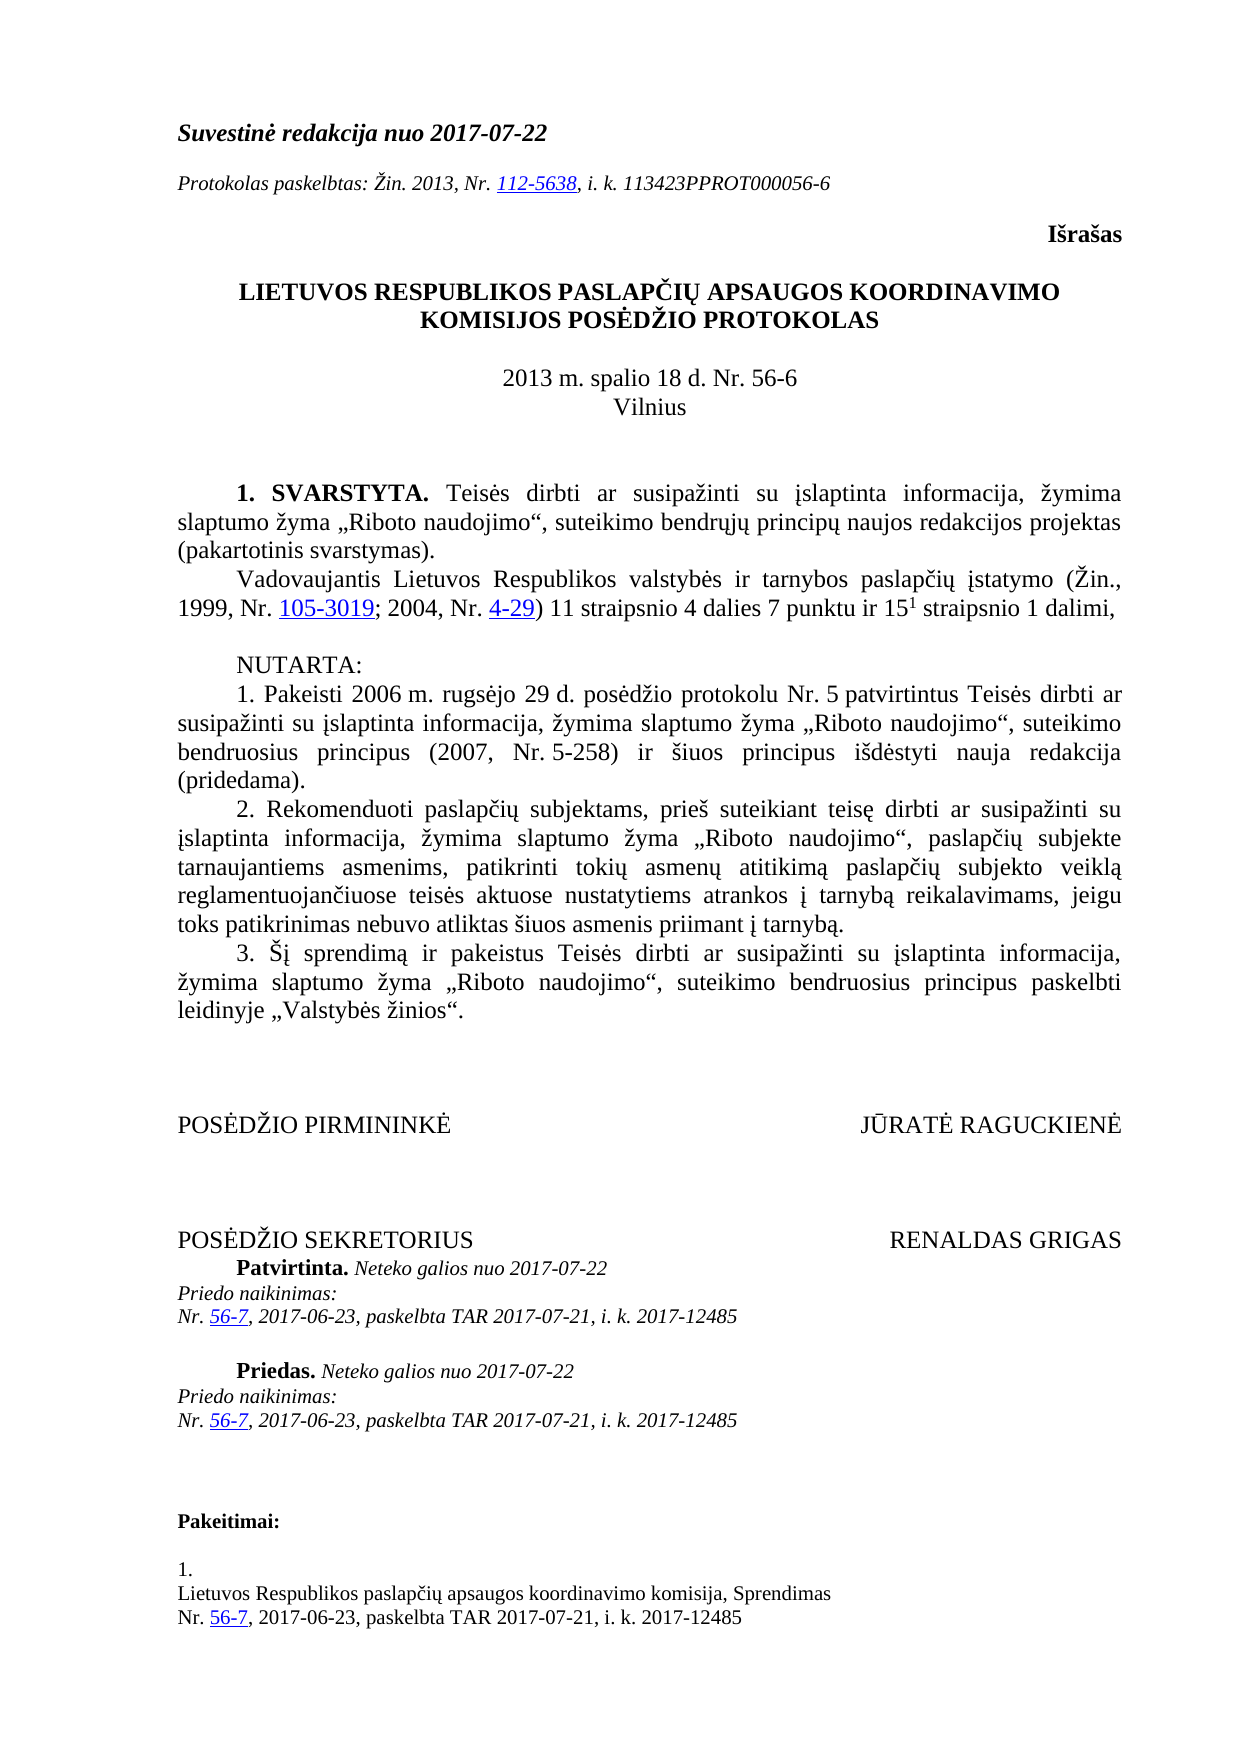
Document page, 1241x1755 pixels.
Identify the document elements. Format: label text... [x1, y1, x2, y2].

text Vadovaujantis Lietuvos Respublikos valstybės ir tarnybos paslapčių įstatymo (Žin., 1999, Nr. 105-3019; 2004, Nr. 4-29) 11 straipsnio 4 dalies 7 punktu ir 151 straipsnio 1 dalimi, [177, 564, 1122, 622]
text 1. SVARSTYTA. Teisės dirbti ar susipažinti su įslaptinta informacija, žymima slaptumo žyma „Riboto naudojimo“, suteikimo bendrųjų principų naujos redakcijos projektas (pakartotinis svarstymas). [177, 478, 1122, 564]
text Nr. 56-7, 2017-06-23, paskelbta TAR 2017-07-21, i. k. 2017-12485 [177, 1408, 1122, 1432]
text 2013 m. spalio 18 d. Nr. 56-6 [177, 363, 1122, 392]
text 2. Rekomenduoti paslapčių subjektams, prieš suteikiant teisę dirbti ar susipažinti su įslaptinta informacija, žymima slaptumo žyma „Riboto naudojimo“, paslapčių subjekte tarnaujantiems asmenims, patikrinti tokių asmenų atitikimą paslapčių subjekto veiklą reglamentuojančiuose teisės aktuose nustatytiems atrankos į tarnybą reikalavimams, jeigu toks patikrinimas nebuvo atliktas šiuos asmenis priimant į tarnybą. [177, 794, 1122, 938]
text Posėdžio sekretorius Renaldas Grigas [177, 1225, 1122, 1254]
text Išrašas [177, 219, 1122, 248]
text Pakeitimai: [177, 1509, 1122, 1533]
text Patvirtinta. Neteko galios nuo 2017-07-22 [177, 1254, 1122, 1280]
text 3. Šį sprendimą ir pakeistus Teisės dirbti ar susipažinti su įslaptinta informacija, žymima slaptumo žyma „Riboto naudojimo“, suteikimo bendruosius principus paskelbti leidinyje „Valstybės žinios“. [177, 938, 1122, 1024]
text Priedo naikinimas: [177, 1384, 1122, 1408]
text LIETUVOS RESPUBLIKOS paslapčių apsaugos koordinavimo komisijos posėdžio protokolas [177, 277, 1122, 334]
text Nr. 56-7, 2017-06-23, paskelbta TAR 2017-07-21, i. k. 2017-12485 [177, 1304, 1122, 1328]
text Lietuvos Respublikos paslapčių apsaugos koordinavimo komisija, Sprendimas [177, 1581, 1122, 1605]
text Protokolas paskelbtas: Žin. 2013, Nr. 112-5638, i. k. 113423PPROT000056-6 [177, 171, 1122, 195]
text 1. [177, 1557, 1122, 1581]
text Posėdžio pirmininkė Jūratė Raguckienė [177, 1110, 1122, 1139]
text Priedas. Neteko galios nuo 2017-07-22 [177, 1357, 1122, 1384]
text Suvestinė redakcija nuo 2017-07-22 [177, 118, 1122, 147]
text 1. Pakeisti 2006 m. rugsėjo 29 d. posėdžio protokolu Nr. 5 patvirtintus Teisės dirbti ar susipažinti su įslaptinta informacija, žymima slaptumo žyma „Riboto naudojimo“, suteikimo bendruosius principus (2007, Nr. 5-258) ir šiuos principus išdėstyti nauja redakcija (pridedama). [177, 679, 1122, 794]
text NUTARTA: [177, 650, 1122, 679]
text Nr. 56-7, 2017-06-23, paskelbta TAR 2017-07-21, i. k. 2017-12485 [177, 1605, 1122, 1629]
text Priedo naikinimas: [177, 1280, 1122, 1304]
text Vilnius [177, 392, 1122, 420]
